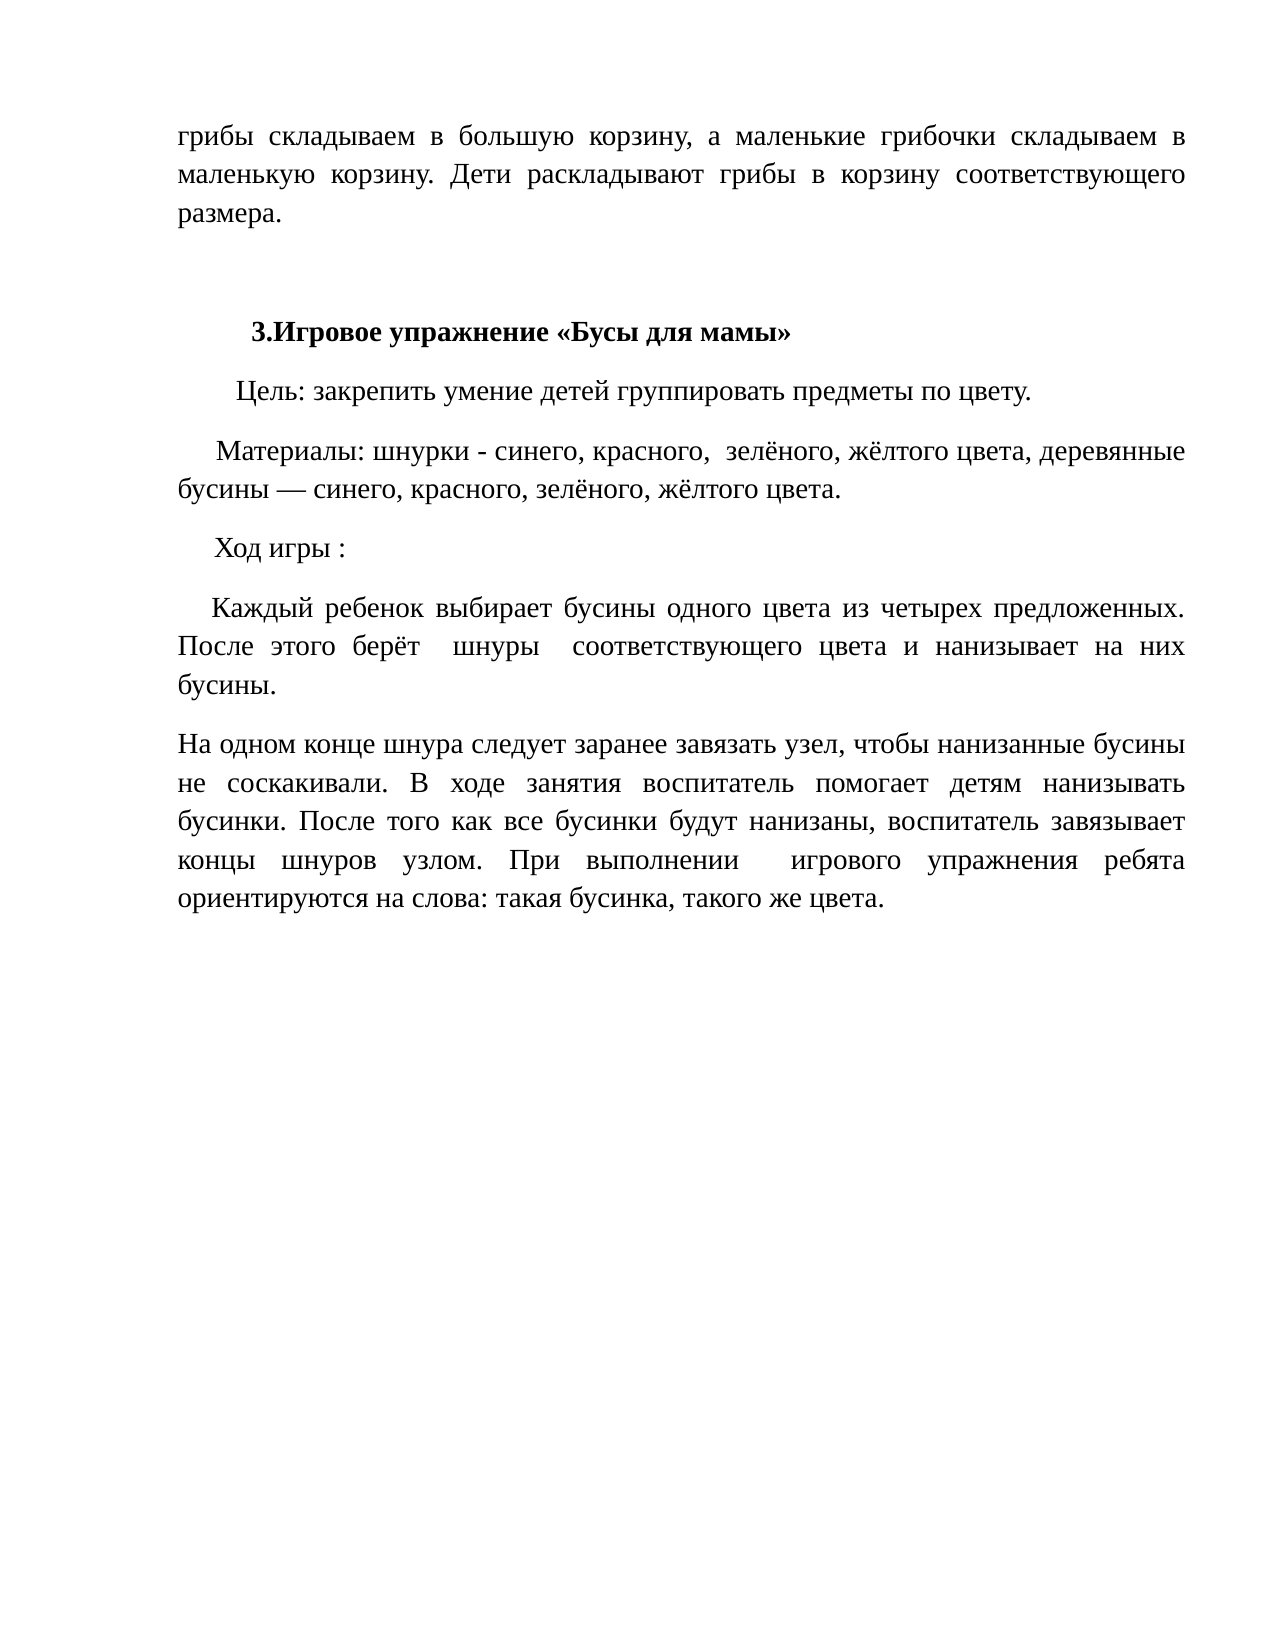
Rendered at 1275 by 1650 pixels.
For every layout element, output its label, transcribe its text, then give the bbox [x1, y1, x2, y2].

text Каждый ребенок выбирает бусины одного цвета из четырех предложенных. После этого берёт шнуры соответствующего цвета и нанизывает на них бусины. [177, 590, 1186, 701]
text На одном конце шнура следует заранее завязать узел, чтобы нанизанные бусины не соскакивали. В ходе занятия воспитатель помогает детям нанизывать бусинки. После того как все бусинки будут нанизаны, воспитатель завязывает концы шнуров узлом. При выполнении игрового упражнения ребята ориентируются на слова: такая бусинка, такого же цвета. [177, 726, 1186, 914]
text Материалы: шнурки - синего, красного, зелёного, жёлтого цвета, деревянные бусины — синего, красного, зелёного, жёлтого цвета. [177, 433, 1186, 505]
text Цель: закрепить умение детей группировать предметы по цвету. [177, 373, 1186, 407]
text 3.Игровое упражнение «Бусы для мамы» [177, 314, 1186, 347]
text грибы складываем в большую корзину, а маленькие грибочки складываем в маленькую корзину. Дети раскладывают грибы в корзину соответствующего размера. [177, 118, 1186, 229]
text Ход игры : [177, 531, 1186, 564]
